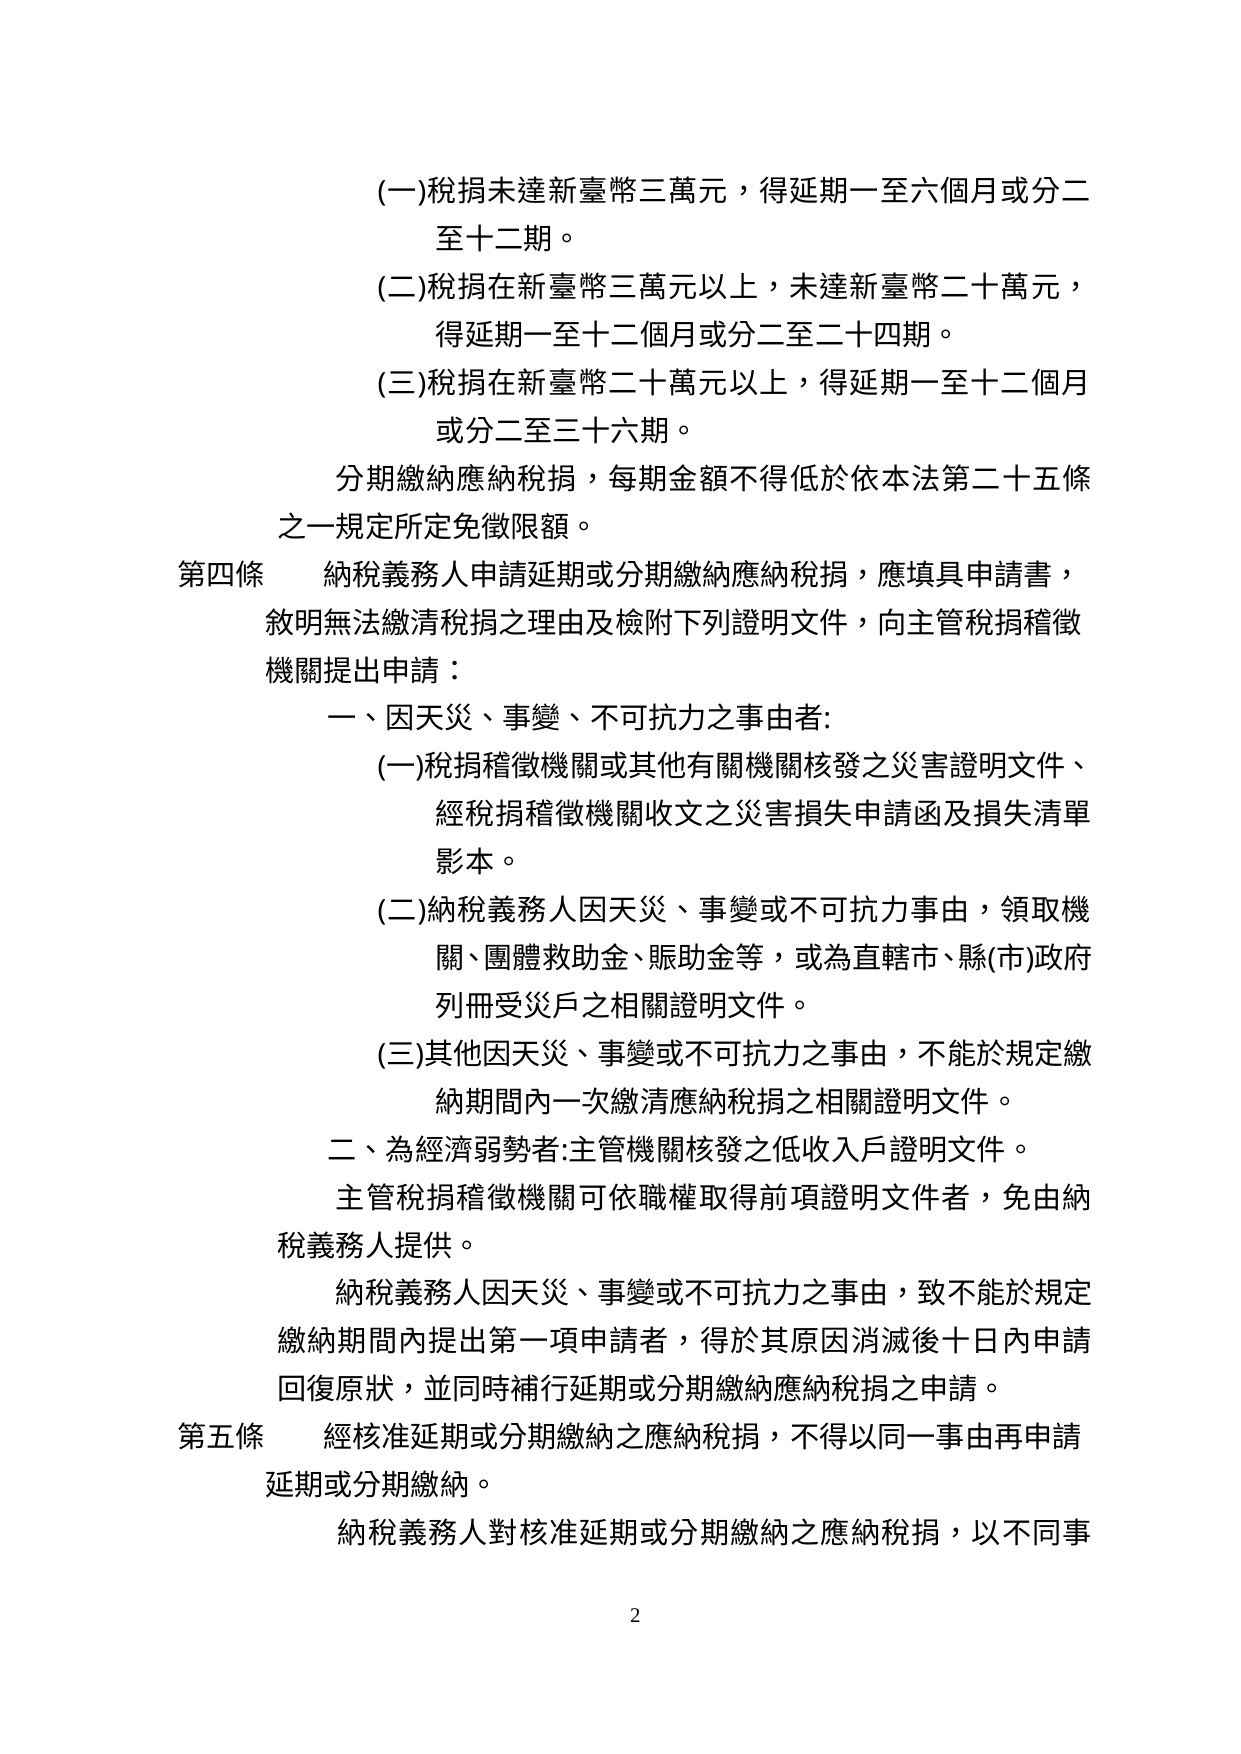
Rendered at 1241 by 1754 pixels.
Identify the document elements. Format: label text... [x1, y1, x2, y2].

text 一、因天災、事變、不可抗力之事由者: [327, 691, 1092, 738]
text (一)稅捐未達新臺幣三萬元，得延期一至六個月或分二至十二期。 [377, 163, 1092, 259]
text (二)納稅義務人因天災、事變或不可抗力事由，領取機關、團體救助金、賑助金等，或為直轄市、縣(市)政府列冊受災戶之相關證明文件。 [377, 882, 1092, 1026]
text (三)稅捐在新臺幣二十萬元以上，得延期一至十二個月或分二至三十六期。 [377, 355, 1092, 451]
text (二)稅捐在新臺幣三萬元以上，未達新臺幣二十萬元，得延期一至十二個月或分二至二十四期。 [377, 259, 1092, 355]
text (一)稅捐稽徵機關或其他有關機關核發之災害證明文件、經稅捐稽徵機關收文之災害損失申請函及損失清單影本。 [377, 738, 1092, 882]
text 第五條 經核准延期或分期繳納之應納稅捐，不得以同一事由再申請延期或分期繳納。 [177, 1409, 1092, 1505]
text (三)其他因天災、事變或不可抗力之事由，不能於規定繳納期間內一次繳清應納稅捐之相關證明文件。 [377, 1026, 1092, 1122]
text 納稅義務人因天災、事變或不可抗力之事由，致不能於規定繳納期間內提出第一項申請者，得於其原因消滅後十日內申請回復原狀，並同時補行延期或分期繳納應納稅捐之申請。 [277, 1266, 1092, 1409]
text 主管稅捐稽徵機關可依職權取得前項證明文件者，免由納稅義務人提供。 [277, 1170, 1092, 1266]
text 納稅義務人對核准延期或分期繳納之應納稅捐，以不同事 [277, 1505, 1092, 1553]
text 分期繳納應納稅捐，每期金額不得低於依本法第二十五條之一規定所定免徵限額。 [277, 451, 1092, 547]
text 二、為經濟弱勢者:主管機關核發之低收入戶證明文件。 [327, 1122, 1092, 1170]
text 第四條 納稅義務人申請延期或分期繳納應納稅捐，應填具申請書，敘明無法繳清稅捐之理由及檢附下列證明文件，向主管稅捐稽徵機關提出申請： [177, 547, 1092, 691]
